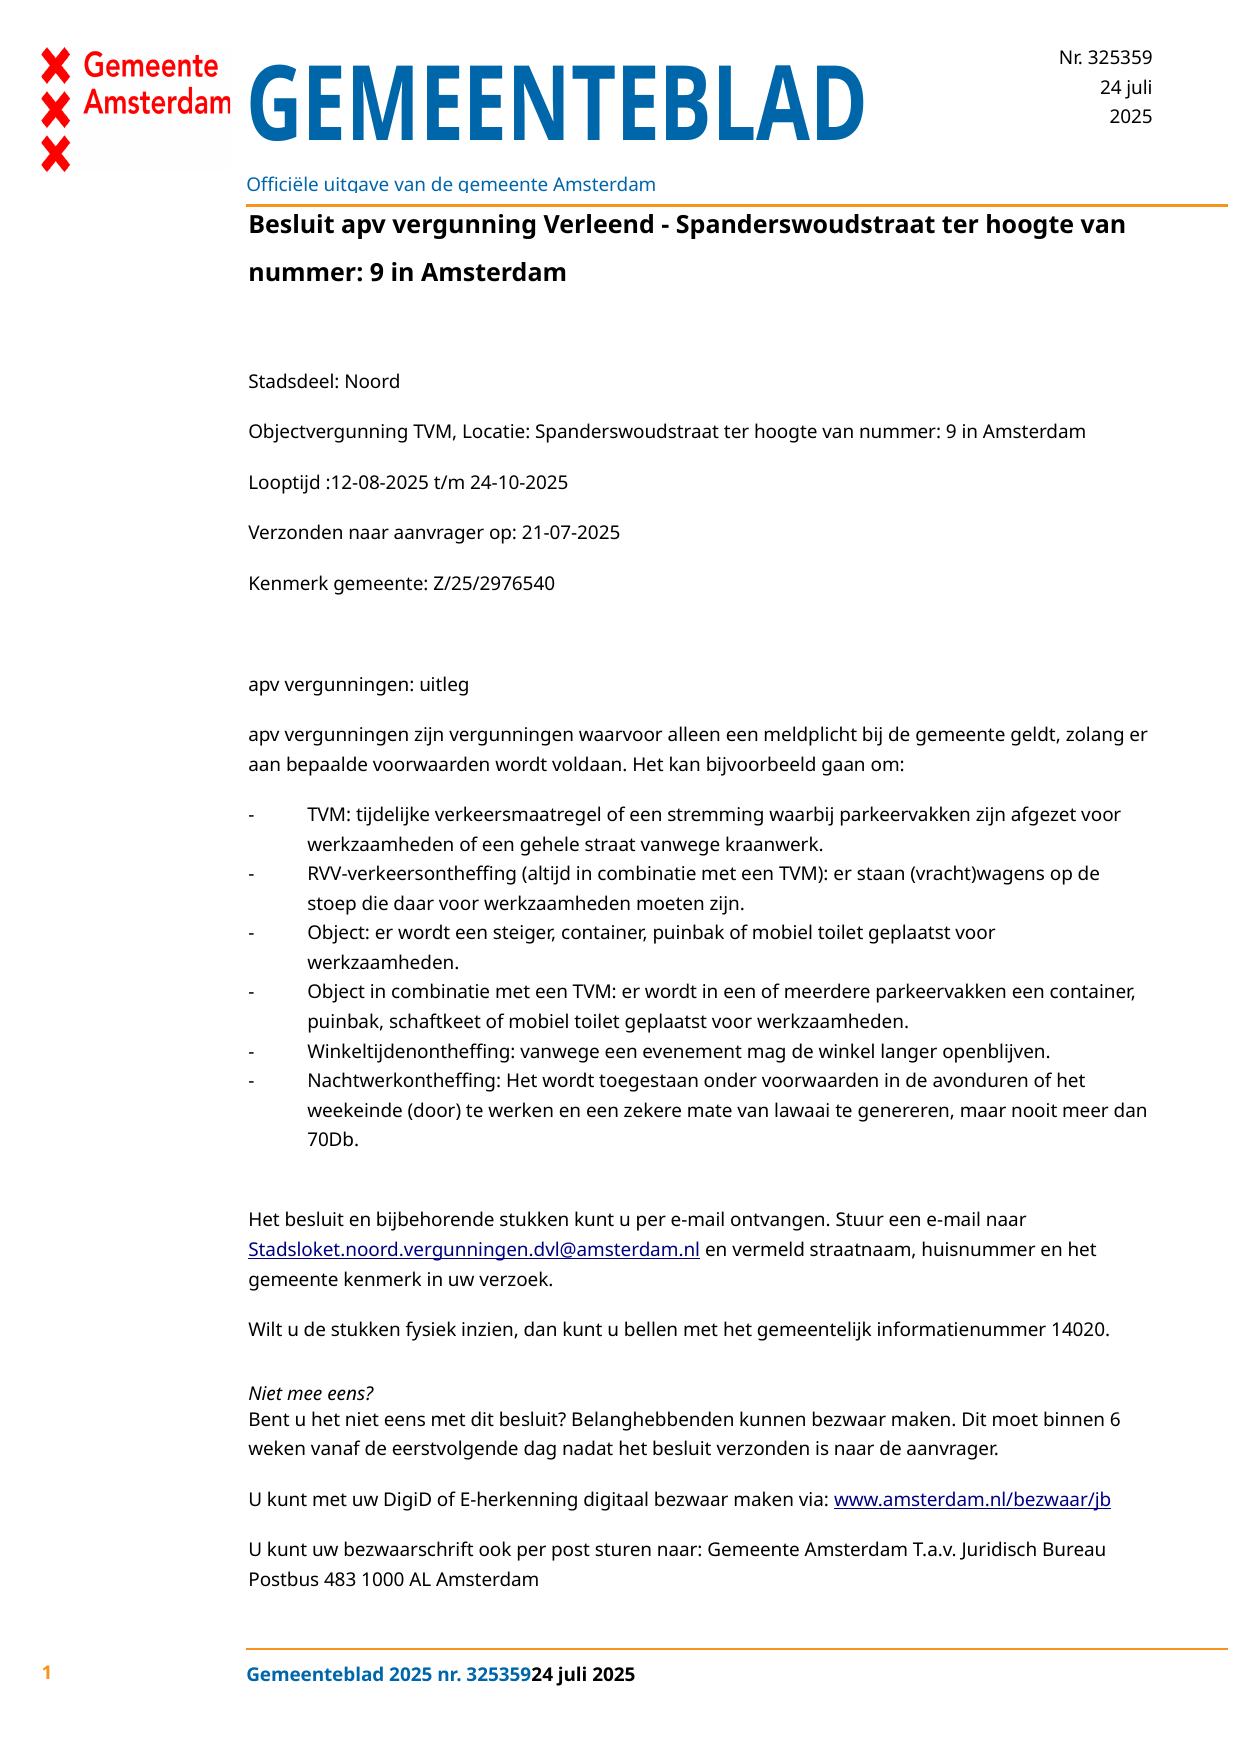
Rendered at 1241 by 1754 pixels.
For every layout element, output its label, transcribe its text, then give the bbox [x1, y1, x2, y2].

list Winkeltijdenontheffing: vanwege een evenement mag de winkel langer openblijven. [248, 1038, 1152, 1064]
text Objectvergunning TVM, Locatie: Spanderswoudstraat ter hoogte van nummer: 9 in Amsterdam [248, 419, 1152, 444]
text Stadsdeel: Noord [248, 368, 1152, 394]
text Besluit apv vergunning Verleend - Spanderswoudstraat ter hoogte van nummer: 9 in Amsterdam [248, 207, 1152, 288]
picture [41, 47, 231, 172]
text Bent u het niet eens met dit besluit? Belanghebbenden kunnen bezwaar maken. Dit moet binnen 6 weken vanaf de eerstvolgende dag nadat het besluit verzonden is naar de aanvrager. [248, 1406, 1152, 1461]
text Wilt u de stukken fysiek inzien, dan kunt u bellen met het gemeentelijk informatienummer 14020. [248, 1316, 1152, 1342]
text Verzonden naar aanvrager op: 21-07-2025 [248, 519, 1152, 545]
text Niet mee eens? [248, 1380, 1152, 1406]
text Het besluit en bijbehorende stukken kunt u per e-mail ontvangen. Stuur een e-mail naar Stadsloket.noord.vergunningen.dvl@amsterdam.nl en vermeld straatnaam, huisnummer en het gemeente kenmerk in uw verzoek. [248, 1207, 1152, 1292]
list Object: er wordt een steiger, container, puinbak of mobiel toilet geplaatst voor werkzaamheden. [248, 919, 1152, 975]
text Looptijd :12-08-2025 t/m 24-10-2025 [248, 469, 1152, 495]
text Kenmerk gemeente: Z/25/2976540 [248, 570, 1152, 596]
list RVV-verkeersontheffing (altijd in combinatie met een TVM): er staan (vracht)wagens op de stoep die daar voor werkzaamheden moeten zijn. [248, 860, 1152, 916]
list Object in combinatie met een TVM: er wordt in een of meerdere parkeervakken een container, puinbak, schaftkeet of mobiel toilet geplaatst voor werkzaamheden. [248, 979, 1152, 1034]
text apv vergunningen: uitleg [248, 671, 1152, 697]
text U kunt uw bezwaarschrift ook per post sturen naar: Gemeente Amsterdam T.a.v. Juridisch Bureau Postbus 483 1000 AL Amsterdam [248, 1536, 1152, 1592]
text apv vergunningen zijn vergunningen waarvoor alleen een meldplicht bij de gemeente geldt, zolang er aan bepaalde voorwaarden wordt voldaan. Het kan bijvoorbeeld gaan om: [248, 721, 1152, 777]
list Nachtwerkontheffing: Het wordt toegestaan onder voorwaarden in de avonduren of het weekeinde (door) te werken en een zekere mate van lawaai te genereren, maar nooit meer dan 70Db. [248, 1067, 1152, 1152]
list TVM: tijdelijke verkeersmaatregel of een stremming waarbij parkeervakken zijn afgezet voor werkzaamheden of een gehele straat vanwege kraanwerk. [248, 801, 1152, 857]
text U kunt met uw DigiD of E-herkenning digitaal bezwaar maken via: www.amsterdam.nl/bezwaar/jb [248, 1486, 1152, 1512]
